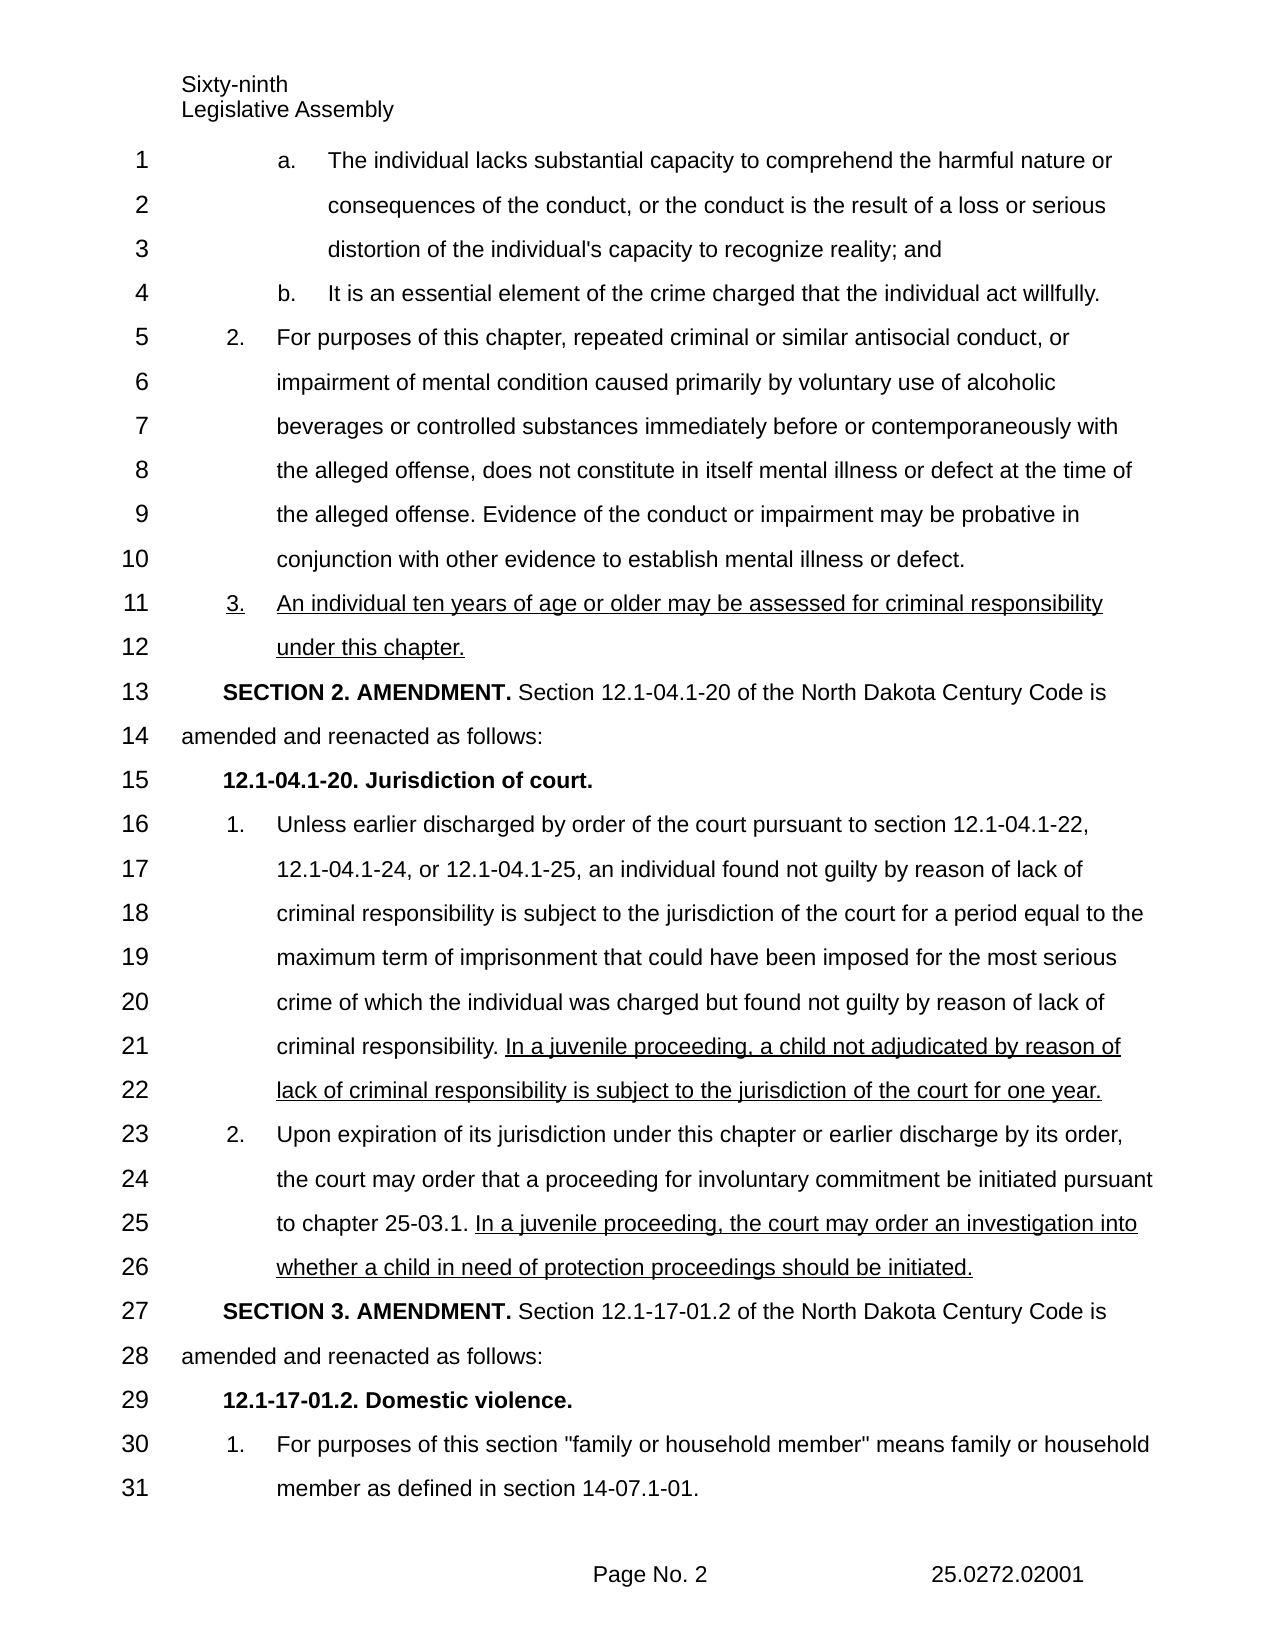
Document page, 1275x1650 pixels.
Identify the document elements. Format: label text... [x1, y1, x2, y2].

text b. It is an essential element of the crime charged that the individual act willfully. [181, 266, 1154, 310]
text 1. For purposes of this section "family or household member" means family or household member as defined in section 14‑07.1‑01. [181, 1417, 1154, 1506]
subtitle 12.1‑17‑01.2. Domestic violence. [181, 1373, 1154, 1417]
subtitle 12.1‑04.1‑20. Jurisdiction of court. [181, 753, 1154, 797]
text a. The individual lacks substantial capacity to comprehend the harmful nature or consequences of the conduct, or the conduct is the result of a loss or serious distortion of the individual's capacity to recognize reality; and [181, 133, 1154, 266]
text SECTION 3. AMENDMENT. Section 12.1‑17‑01.2 of the North Dakota Century Code is amended and reenacted as follows: [181, 1284, 1154, 1373]
text 2. For purposes of this chapter, repeated criminal or similar antisocial conduct, or impairment of mental condition caused primarily by voluntary use of alcoholic beverages or controlled substances immediately before or contemporaneously with the alleged offense, does not constitute in itself mental illness or defect at the time of the alleged offense. Evidence of the conduct or impairment may be probative in conjunction with other evidence to establish mental illness or defect. [181, 310, 1154, 576]
text 3. An individual ten years of age or older may be assessed for criminal responsibility under this chapter. [181, 576, 1154, 664]
text SECTION 2. AMENDMENT. Section 12.1‑04.1‑20 of the North Dakota Century Code is amended and reenacted as follows: [181, 664, 1154, 753]
text 2. Upon expiration of its jurisdiction under this chapter or earlier discharge by its order, the court may order that a proceeding for involuntary commitment be initiated pursuant to chapter 25‑03.1. In a juvenile proceeding, the court may order an investigation into whether a child in need of protection proceedings should be initiated. [181, 1107, 1154, 1284]
text 1. Unless earlier discharged by order of the court pursuant to section 12.1‑04.1‑22, 12.1‑04.1‑24, or 12.1‑04.1‑25, an individual found not guilty by reason of lack of criminal responsibility is subject to the jurisdiction of the court for a period equal to the maximum term of imprisonment that could have been imposed for the most serious crime of which the individual was charged but found not guilty by reason of lack of criminal responsibility. In a juvenile proceeding, a child not adjudicated by reason of lack of criminal responsibility is subject to the jurisdiction of the court for one year. [181, 797, 1154, 1107]
